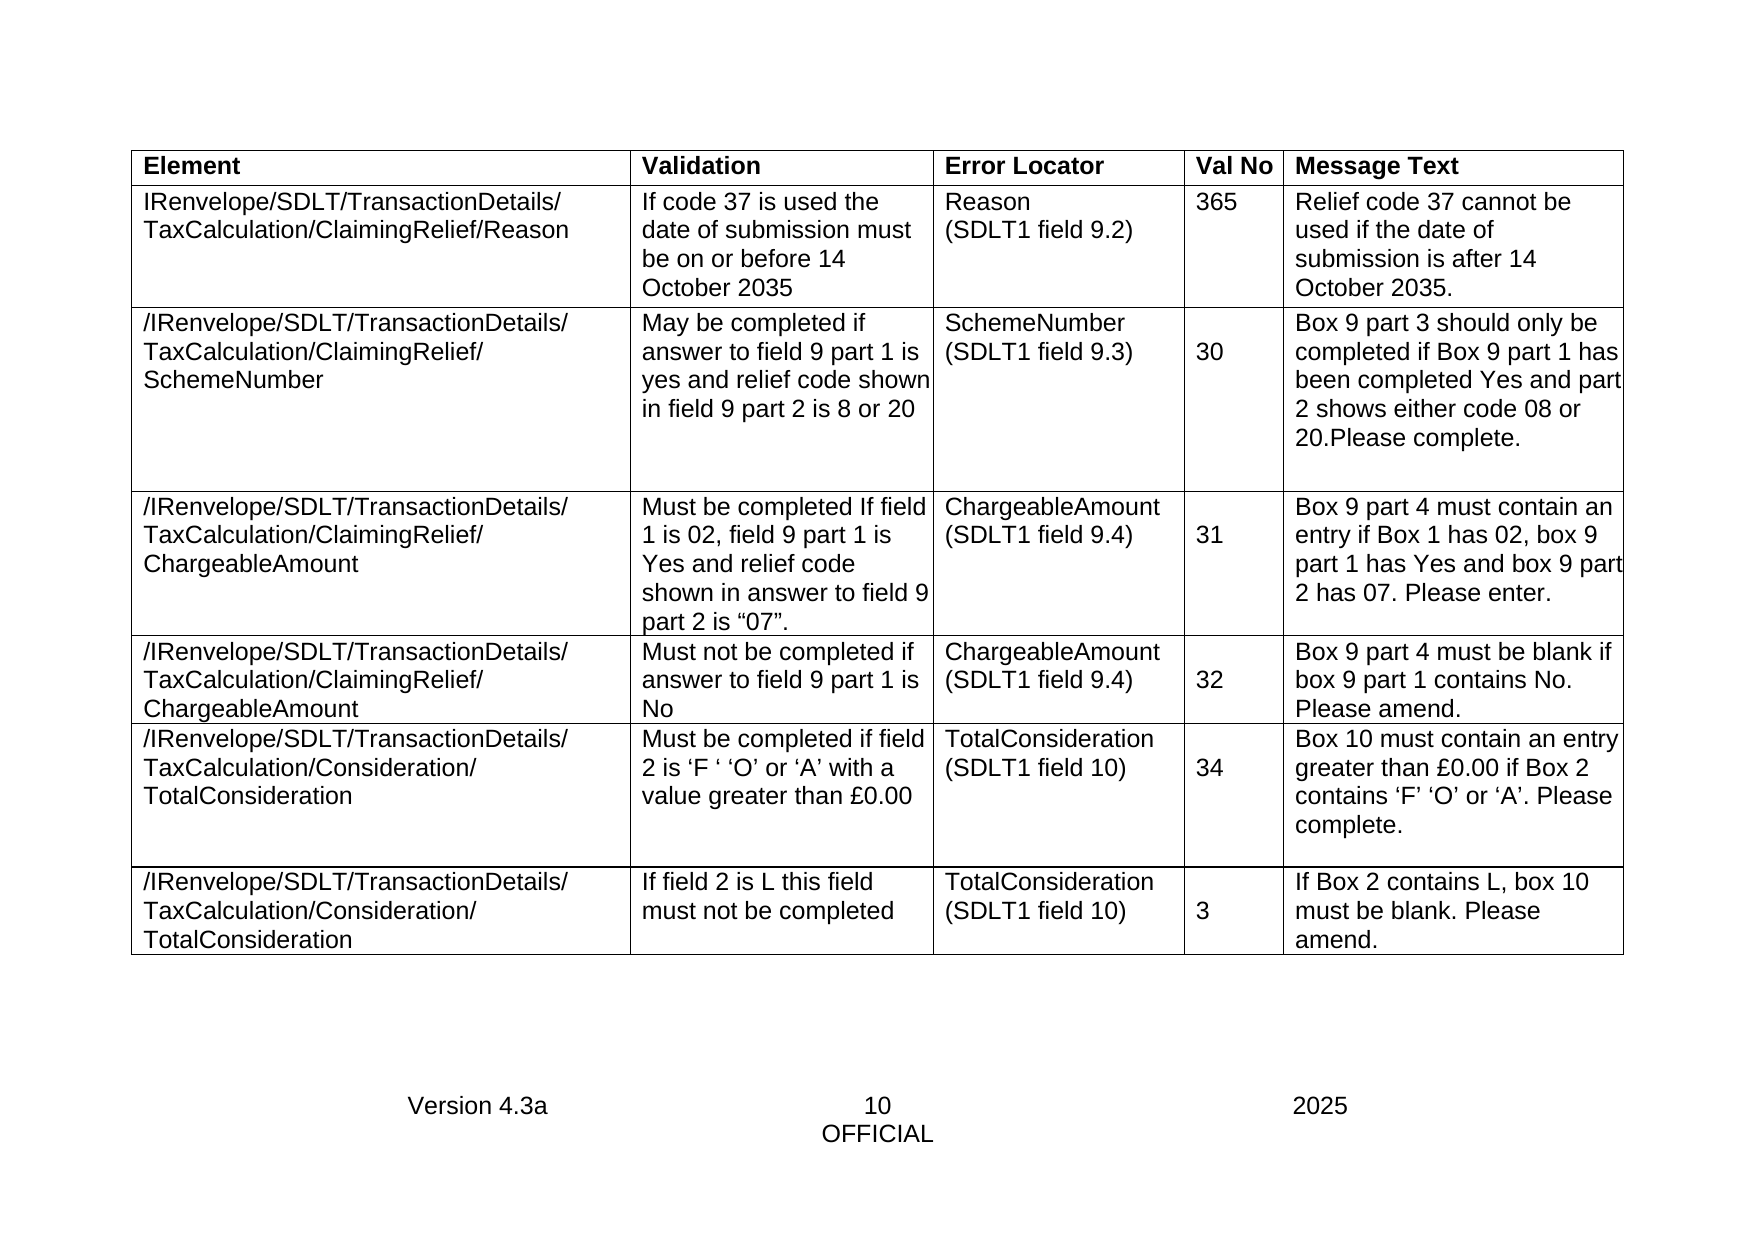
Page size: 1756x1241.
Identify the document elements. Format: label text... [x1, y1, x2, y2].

table_cell ChargeableAmount (SDLT1 field 9.4) [934, 492, 1184, 635]
table_header Val No [1185, 151, 1283, 185]
table_cell Relief code 37 cannot be used if the date of submission is after 14 October 2035. [1284, 186, 1623, 307]
table_cell If field 2 is L this field must not be completed [631, 868, 933, 954]
table_header Validation [631, 151, 933, 185]
table_cell Must not be completed if answer to field 9 part 1 is No [631, 636, 933, 723]
table_cell Box 9 part 4 must contain an entry if Box 1 has 02, box 9 part 1 has Yes and box 9 part 2 has 07. Please enter. [1284, 492, 1623, 635]
table_cell SchemeNumber (SDLT1 field 9.3) [934, 308, 1184, 491]
table_cell 365 [1185, 186, 1283, 307]
table_cell TotalConsideration (SDLT1 field 10) [934, 868, 1184, 954]
table_cell Box 9 part 4 must be blank if box 9 part 1 contains No. Please amend. [1284, 636, 1623, 723]
table_cell IRenvelope/SDLT/TransactionDetails/ TaxCalculation/ClaimingRelief/Reason [132, 186, 630, 307]
table_cell /IRenvelope/SDLT/TransactionDetails/ TaxCalculation/ClaimingRelief/ ChargeableAmount [132, 636, 630, 723]
table_cell If code 37 is used the date of submission must be on or before 14 October 2035 [631, 186, 933, 307]
table_cell 30 [1185, 308, 1283, 491]
table_cell Box 10 must contain an entry greater than £0.00 if Box 2 contains ‘F’ ‘O’ or ‘A’. Please complete. [1284, 724, 1623, 866]
table_cell 34 [1185, 724, 1283, 866]
table_cell Must be completed if field 2 is ‘F ‘ ‘O’ or ‘A’ with a value greater than £0.00 [631, 724, 933, 866]
table_cell If Box 2 contains L, box 10 must be blank. Please amend. [1284, 868, 1623, 954]
table_cell /IRenvelope/SDLT/TransactionDetails/ TaxCalculation/ClaimingRelief/ ChargeableAmount [132, 492, 630, 635]
table_header Message Text [1284, 151, 1623, 185]
table_cell May be completed if answer to field 9 part 1 is yes and relief code shown in field 9 part 2 is 8 or 20 [631, 308, 933, 491]
table_cell Reason (SDLT1 field 9.2) [934, 186, 1184, 307]
table_cell /IRenvelope/SDLT/TransactionDetails/ TaxCalculation/Consideration/ TotalConsideration [132, 868, 630, 954]
table_cell Must be completed If field 1 is 02, field 9 part 1 is Yes and relief code shown in answer to field 9 part 2 is “07”. [631, 492, 933, 635]
table_cell ChargeableAmount (SDLT1 field 9.4) [934, 636, 1184, 723]
table_cell Box 9 part 3 should only be completed if Box 9 part 1 has been completed Yes and part 2 shows either code 08 or 20.Please complete. [1284, 308, 1623, 491]
table_header Error Locator [934, 151, 1184, 185]
table_cell /IRenvelope/SDLT/TransactionDetails/ TaxCalculation/Consideration/ TotalConsideration [132, 724, 630, 866]
table_cell 32 [1185, 636, 1283, 723]
table_header Element [132, 151, 630, 185]
table_cell TotalConsideration (SDLT1 field 10) [934, 724, 1184, 866]
table_cell /IRenvelope/SDLT/TransactionDetails/ TaxCalculation/ClaimingRelief/ SchemeNumber [132, 308, 630, 491]
table_cell 31 [1185, 492, 1283, 635]
table_cell 3 [1185, 868, 1283, 954]
